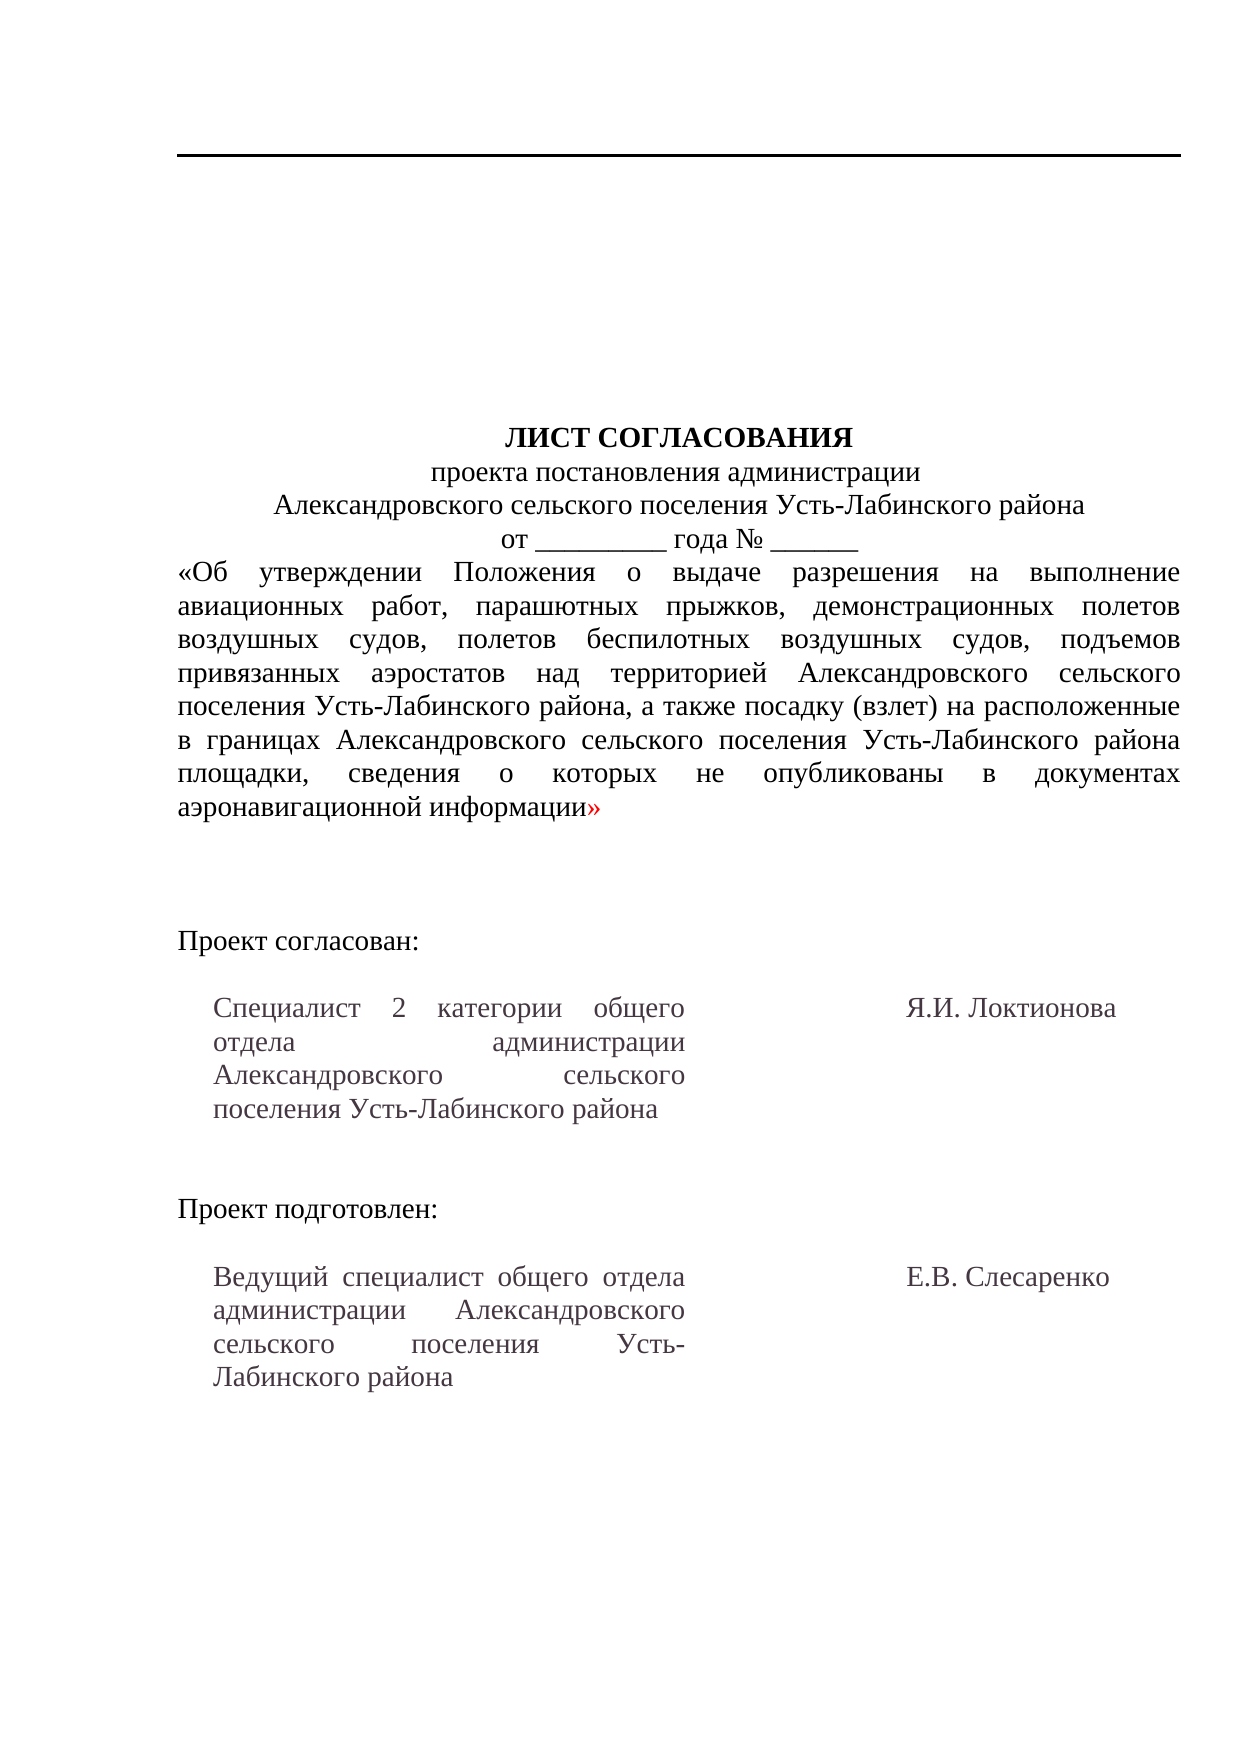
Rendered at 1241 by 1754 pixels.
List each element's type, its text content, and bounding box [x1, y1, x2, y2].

text Проект согласован: [177, 923, 1181, 957]
table_header [697, 1259, 895, 1393]
table_header Е.В. Слесаренко [895, 1259, 1181, 1393]
text Проект подготовлен: [177, 1192, 1181, 1225]
text проекта постановления администрации [177, 454, 1181, 487]
text «Об утверждении Положения о выдаче разрешения на выполнение авиационных работ, парашютных прыжков, демонстрационных полетов воздушных судов, полетов беспилотных воздушных судов, подъемов привязанных аэростатов над территорией Александровского сельского поселения Усть-Лабинского района, а также посадку (взлет) на расположенные в границах Александровского сельского поселения Усть-Лабинского района площадки, сведения о которых не опубликованы в документах аэронавигационной информации» [177, 554, 1181, 823]
table_header Ведущий специалист общего отдела администрации Александровского сельского поселения Усть-Лабинского района [202, 1259, 697, 1393]
table_header Я.И. Локтионова [895, 990, 1181, 1124]
table_header Специалист 2 категории общего отдела администрации Александровского сельского поселения Усть-Лабинского района [202, 990, 697, 1124]
text ЛИСТ СОГЛАСОВАНИЯ [177, 420, 1181, 454]
table_header [697, 990, 894, 1124]
text Александровского сельского поселения Усть-Лабинского района [177, 487, 1181, 521]
text от _________ года № ______ [177, 521, 1181, 554]
